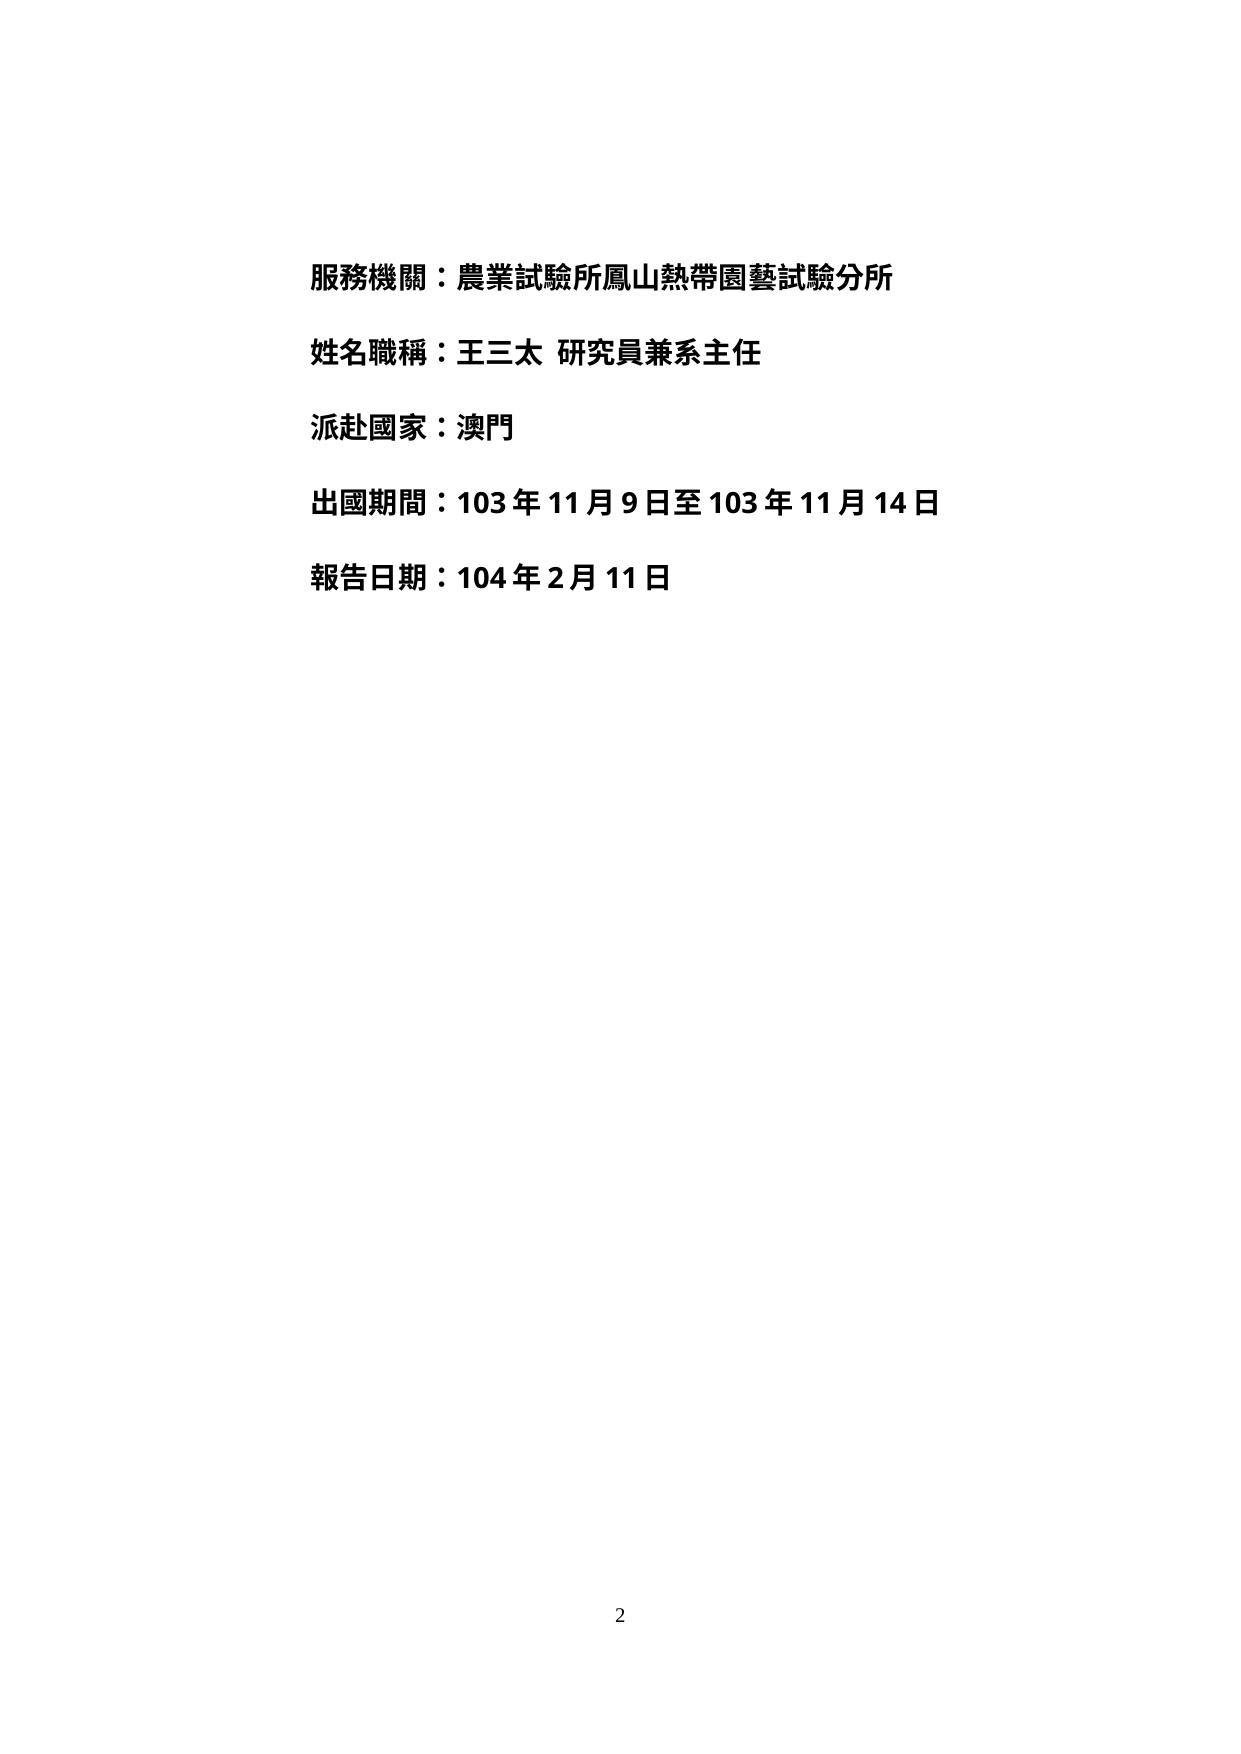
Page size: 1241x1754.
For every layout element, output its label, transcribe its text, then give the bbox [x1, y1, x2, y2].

text 出國期間：103年11月9日至103年11月14日 [148, 463, 1092, 538]
text 報告日期：104年2月11日 [148, 538, 1092, 613]
text 服務機關：農業試驗所鳳山熱帶園藝試驗分所 [148, 238, 1092, 313]
text 派赴國家：澳門 [148, 388, 1092, 463]
text 姓名職稱：王三太 研究員兼系主任 [148, 313, 1092, 388]
